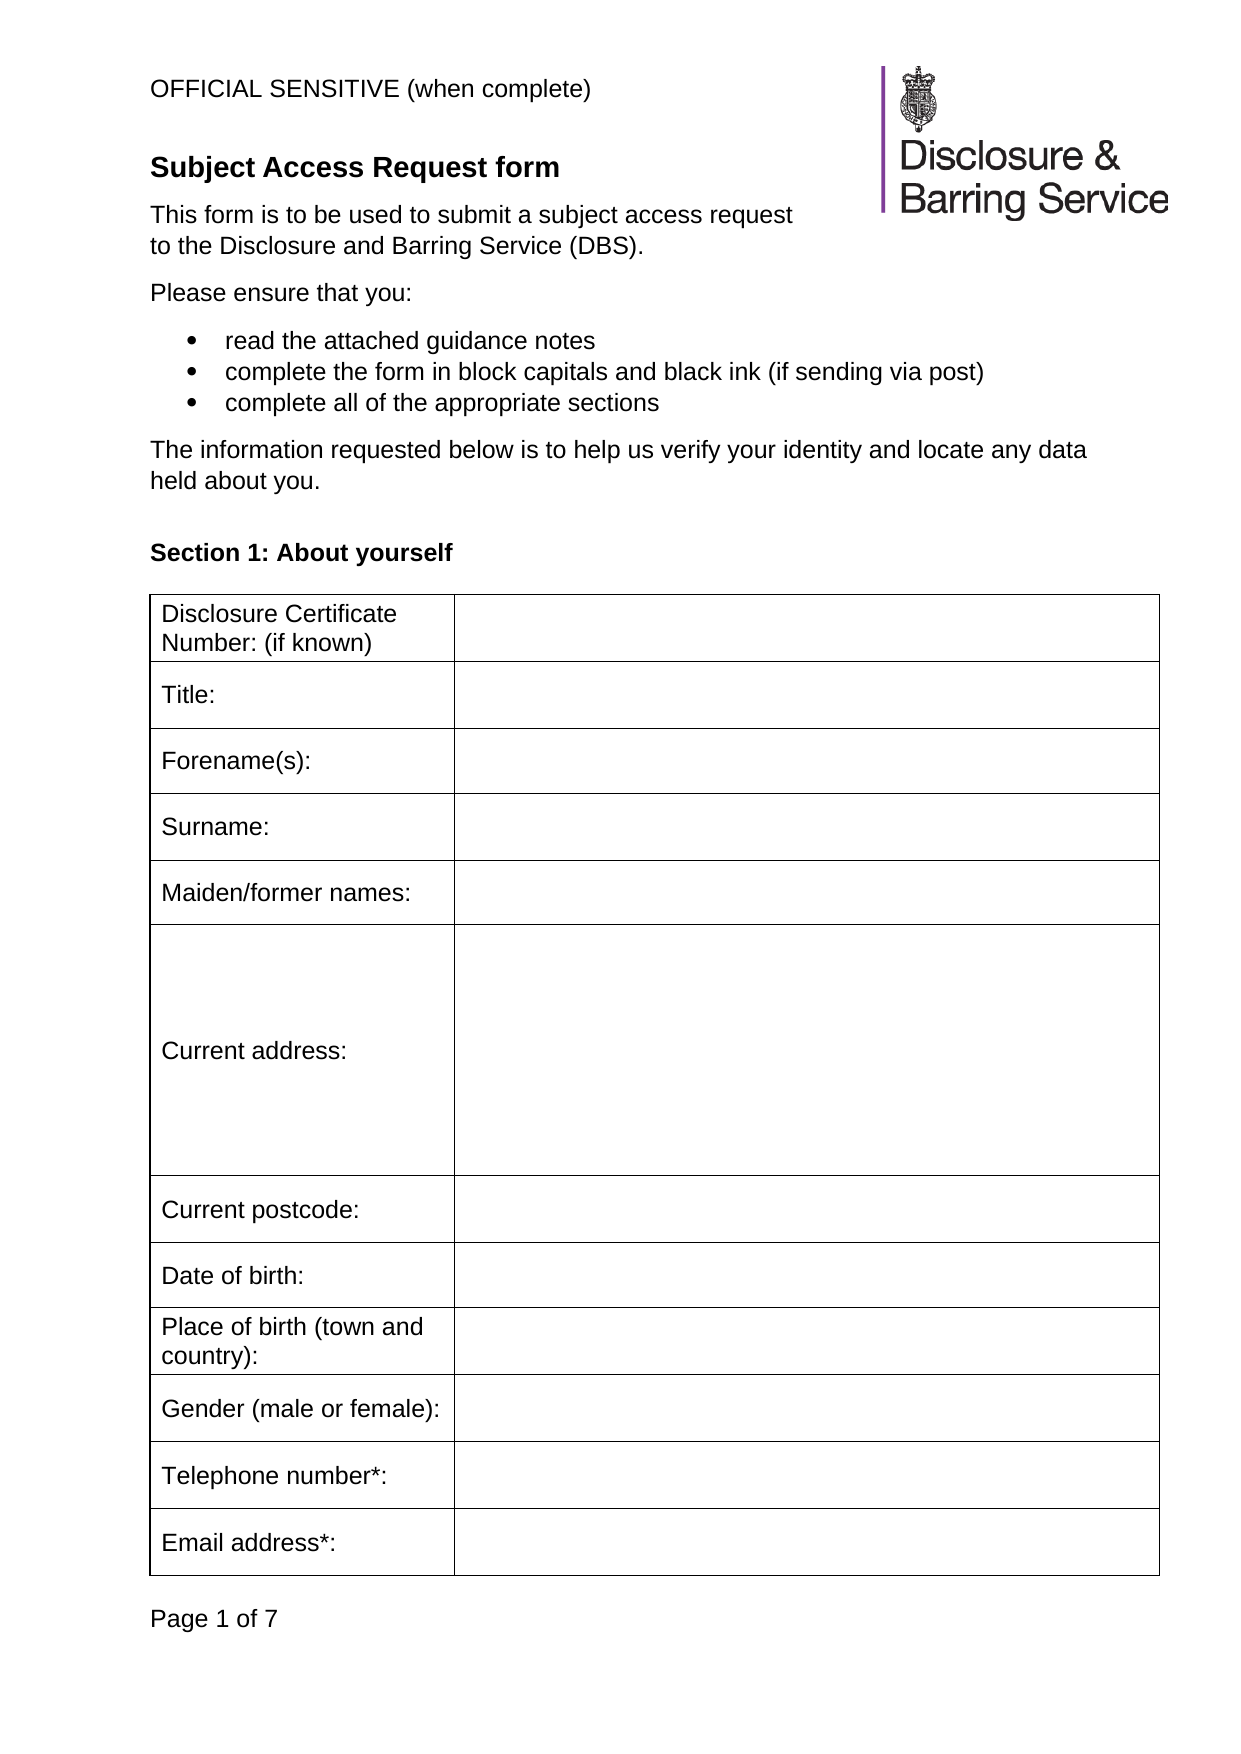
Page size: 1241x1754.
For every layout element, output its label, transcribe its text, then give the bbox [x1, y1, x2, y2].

text This form is to be used to submit a subject access request to the Disclosure and Barring Service (DBS). [150, 200, 1090, 260]
table_cell Forename(s): [151, 729, 454, 792]
table_cell [455, 662, 1159, 728]
table_cell Telephone number*: [151, 1442, 454, 1508]
table_cell Date of birth: [151, 1243, 454, 1307]
table_header [455, 595, 1159, 661]
list complete the form in block capitals and black ink (if sending via post) [187, 357, 1090, 386]
table_cell [455, 861, 1159, 924]
list read the attached guidance notes [187, 326, 1090, 355]
table_cell [455, 1442, 1159, 1508]
title Subject Access Request form [150, 150, 881, 183]
table_cell [455, 925, 1159, 1175]
table_cell Email address*: [151, 1509, 454, 1575]
table_header Disclosure Certificate Number: (if known) [151, 595, 454, 661]
table_cell [455, 1243, 1159, 1307]
table_cell Gender (male or female): [151, 1375, 454, 1441]
subtitle Section 1: About yourself [150, 538, 1090, 567]
list complete all of the appropriate sections [187, 387, 1090, 416]
table_cell [455, 794, 1159, 859]
table_cell Surname: [151, 794, 454, 859]
table_cell Maiden/former names: [151, 861, 454, 924]
table_cell Current address: [151, 925, 454, 1175]
text The information requested below is to help us verify your identity and locate any data held about you. [150, 435, 1090, 494]
table_cell Place of birth (town and country): [151, 1308, 454, 1374]
table_cell Title: [151, 662, 454, 728]
table_cell [455, 729, 1159, 792]
table_cell [455, 1375, 1159, 1441]
text Please ensure that you: [150, 278, 1090, 307]
table_cell [455, 1308, 1159, 1374]
title [886, 150, 1090, 183]
table_cell [455, 1176, 1159, 1242]
table_cell Current postcode: [151, 1176, 454, 1242]
table_cell [455, 1509, 1159, 1575]
